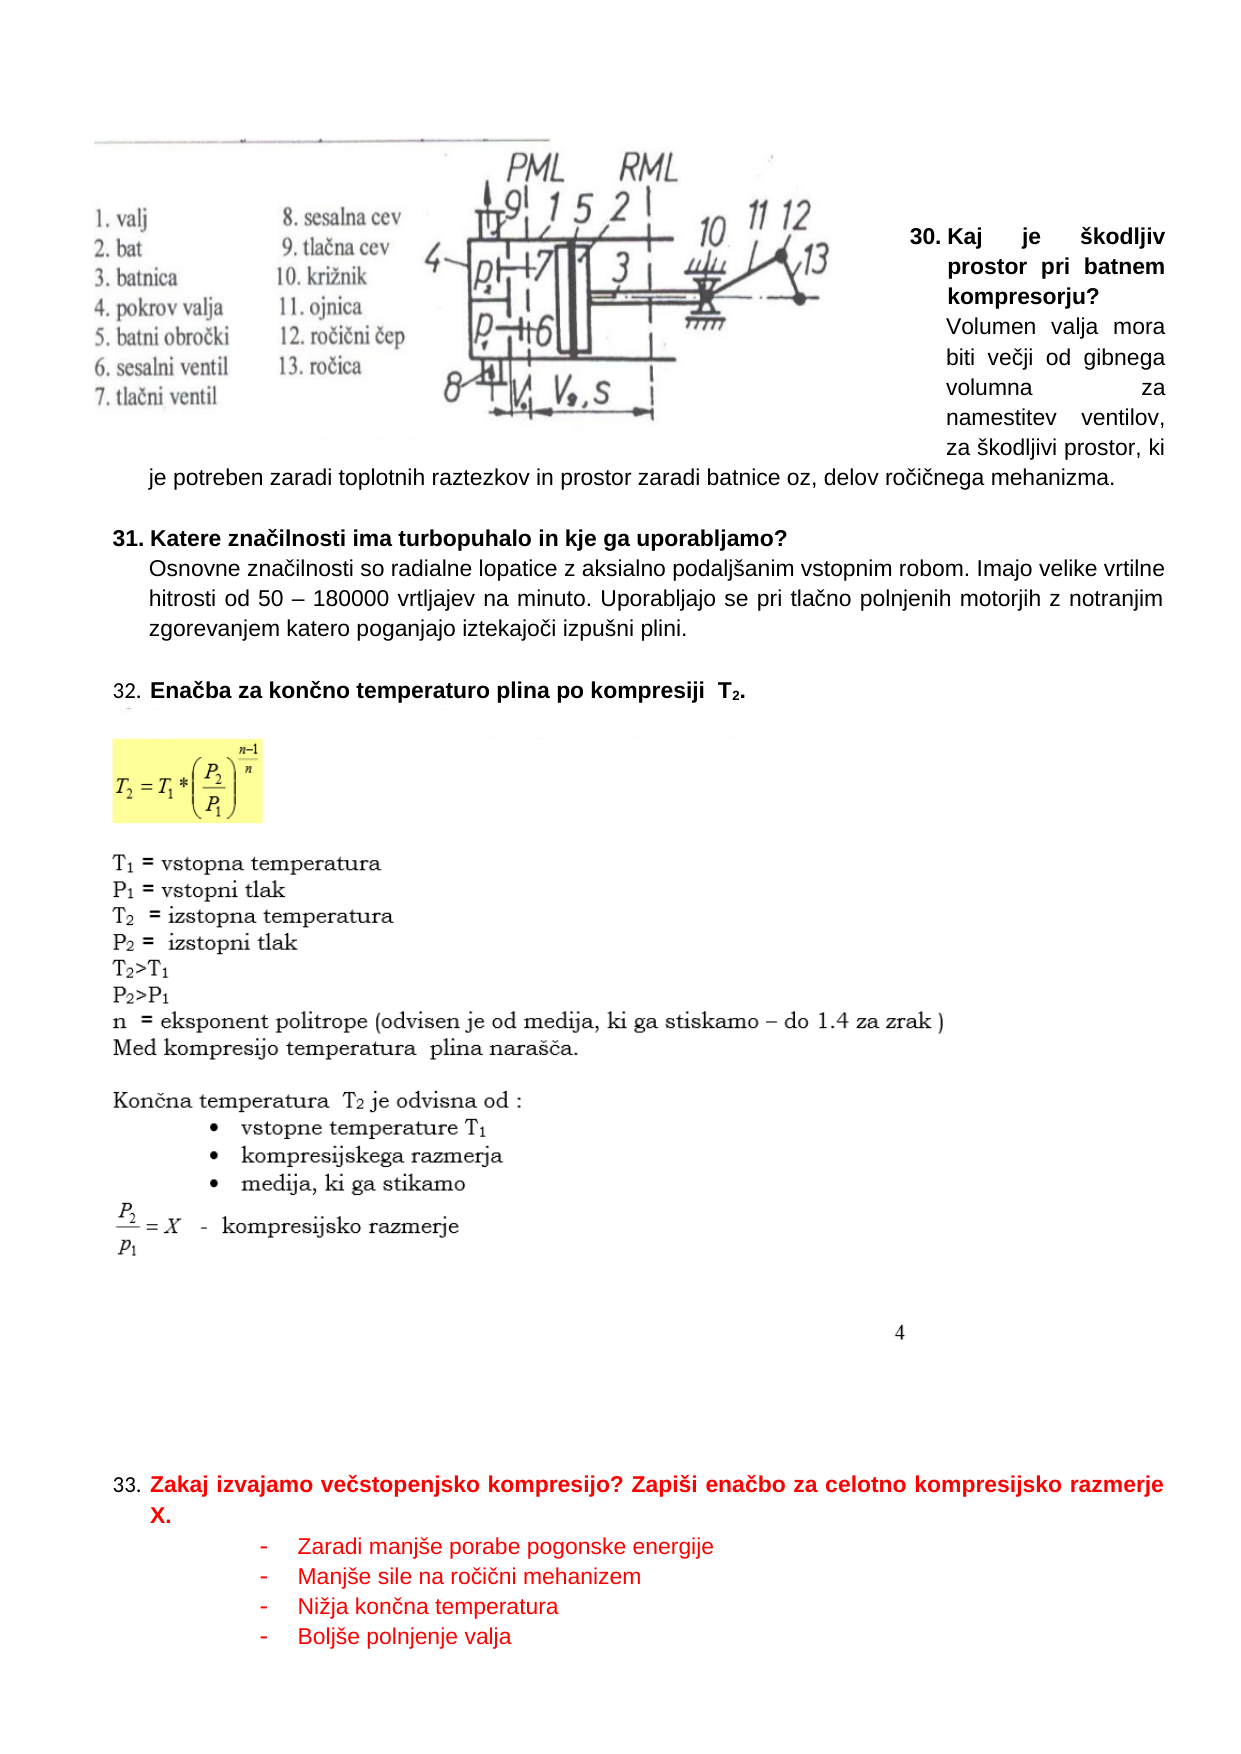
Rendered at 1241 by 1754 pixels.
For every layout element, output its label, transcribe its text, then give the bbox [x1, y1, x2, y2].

list Nižja končna temperatura [260, 1593, 1165, 1619]
picture [75, 129, 872, 316]
text Osnovne značilnosti so radialne lopatice z aksialno podaljšanim vstopnim robom. Imajo velike vrtilne hitrosti od 50 – 180000 vrtljajev na minuto. Uporabljajo se pri tlačno polnjenih motorjih z notranjim zgorevanjem katero poganjajo iztekajoči izpušni plini. [149, 555, 1165, 642]
list Manjše sile na ročični mehanizem [260, 1563, 1165, 1589]
list Enačba za končno temperaturo plina po kompresiji T2. [112, 676, 1165, 704]
list Zakaj izvajamo večstopenjsko kompresijo? Zapiši enačbo za celotno kompresijsko razmerje X. [112, 1471, 1165, 1529]
list Kaj je škodljiv prostor pri batnem kompresorju? [872, 223, 1165, 309]
list Boljše polnjenje valja [260, 1623, 1165, 1650]
list Katere značilnosti ima turbopuhalo in kje ga uporabljamo? [112, 525, 1165, 551]
list Zaradi manjše porabe pogonske energije [260, 1533, 1165, 1559]
picture [75, 708, 1001, 1346]
text Volumen valja mora biti večji od gibnega volumna za namestitev ventilov, za škodljivi prostor, ki je potreben zaradi toplotnih raztezkov in prostor zaradi batnice oz, delov ročičnega mehanizma. [149, 313, 1165, 491]
